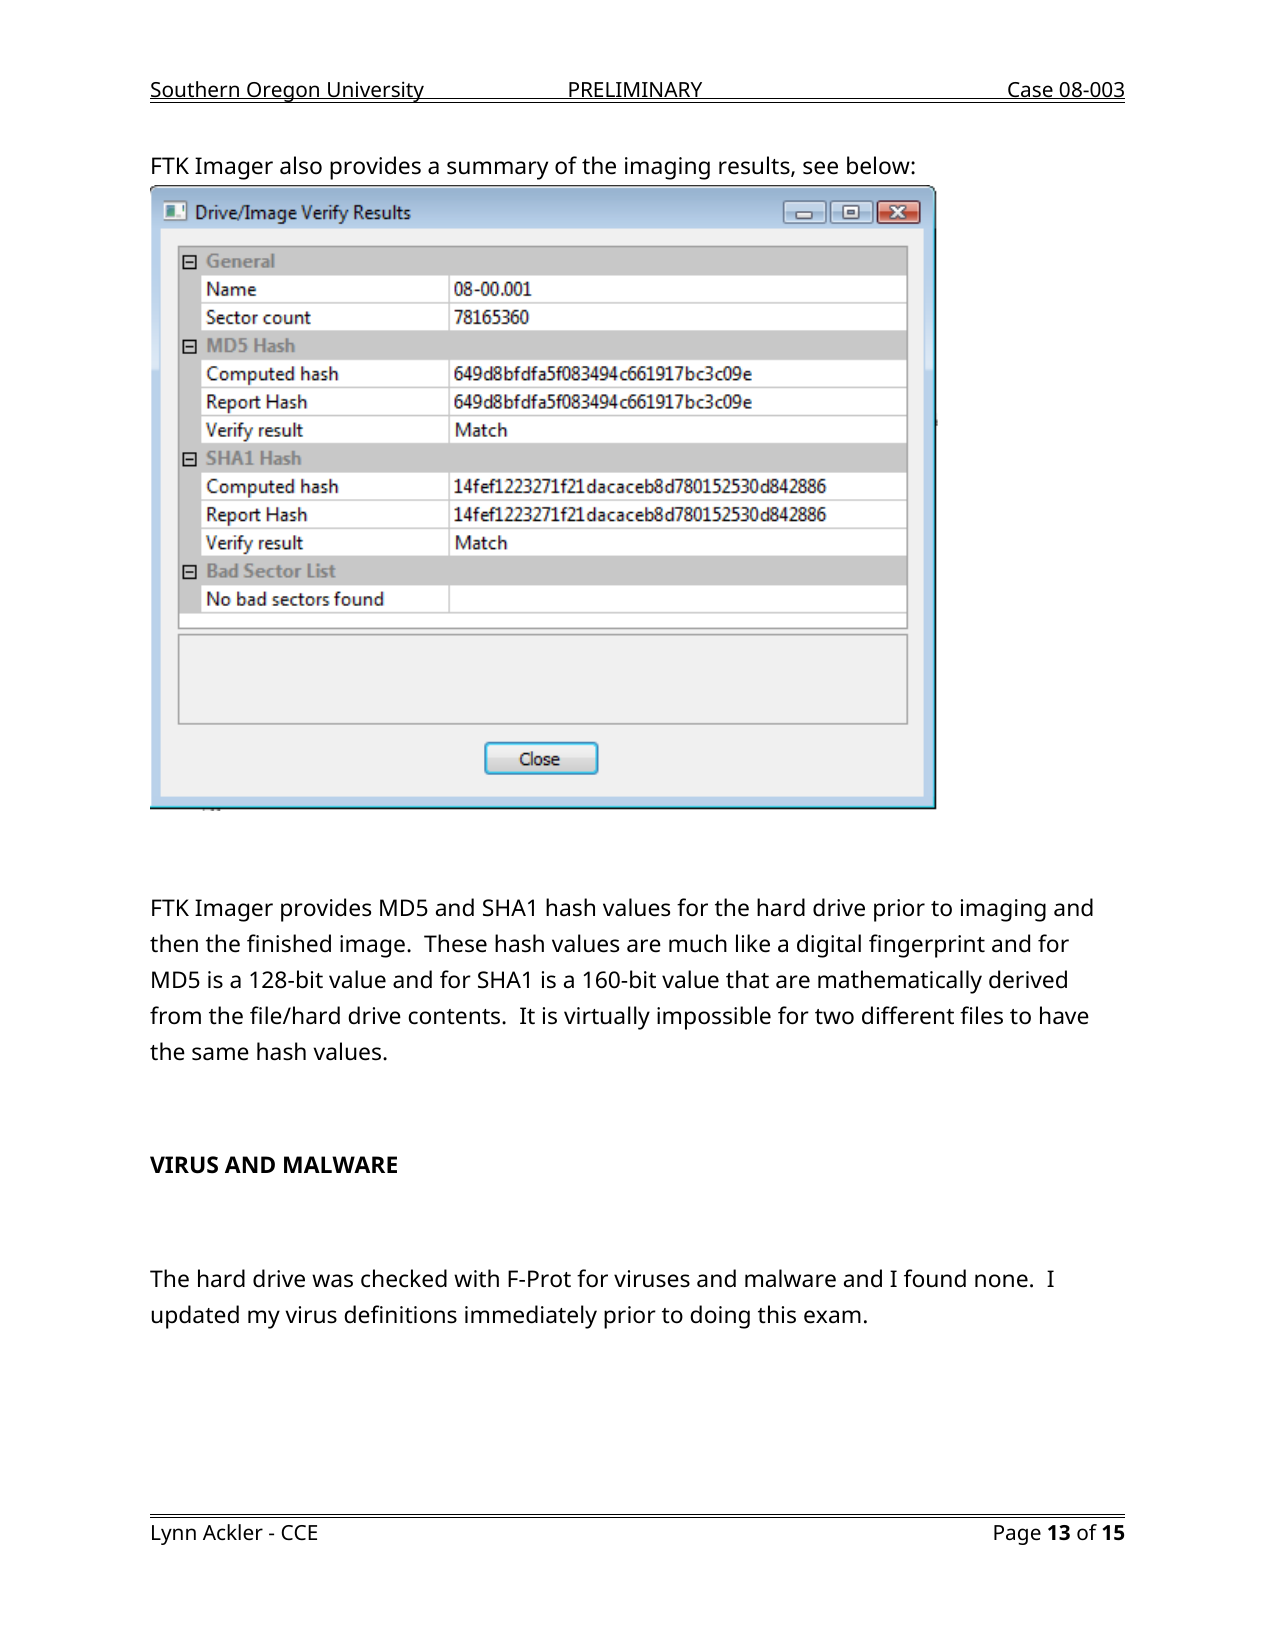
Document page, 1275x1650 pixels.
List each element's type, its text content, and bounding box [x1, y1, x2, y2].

text FTK Imager also provides a summary of the imaging results, see below: [150, 150, 1125, 810]
text FTK Imager provides MD5 and SHA1 hash values for the hard drive prior to imaging and then the finished image. These hash values are much like a digital fingerprint and for MD5 is a 128-bit value and for SHA1 is a 160-bit value that are mathematically derived from the file/hard drive contents. It is virtually impossible for two different files to have the same hash values. [150, 892, 1125, 1067]
text The hard drive was checked with F-Prot for viruses and malware and I found none. I updated my virus definitions immediately prior to doing this exam. [150, 1263, 1125, 1330]
text VIRUS AND MALWARE [150, 1149, 1125, 1181]
